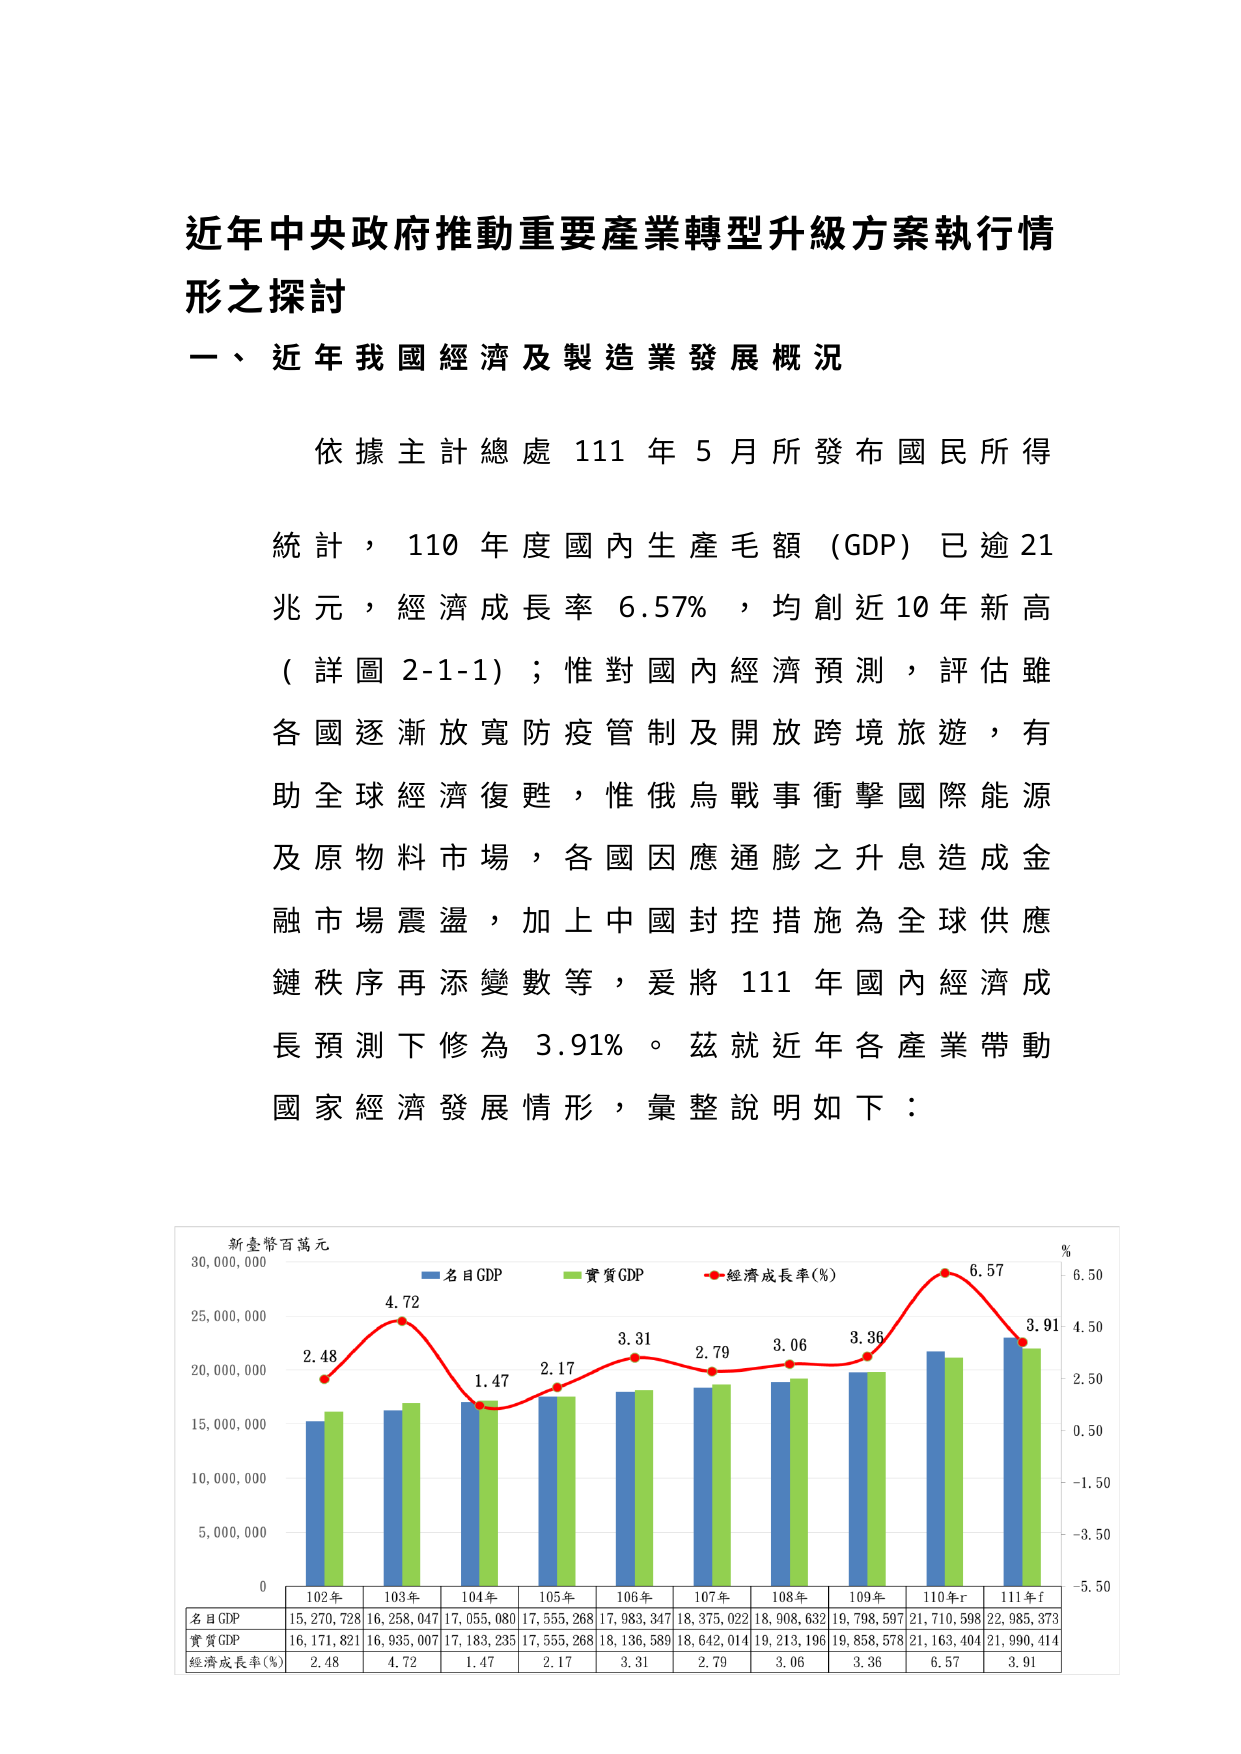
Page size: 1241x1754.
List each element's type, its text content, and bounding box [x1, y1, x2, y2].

text 依據主計總處111年5月所發布國民所得統計，110年度國內生產毛額(GDP)已逾21兆元，經濟成長率6.57%，均創近10年新高(詳圖2-1-1)；惟對國內經濟預測，評估雖各國逐漸放寬防疫管制及開放跨境旅遊，有助全球經濟復甦，惟俄烏戰事衝擊國際能源及原物料市場，各國因應通膨之升息造成金融市場震盪，加上中國封控措施為全球供應鏈秩序再添變數等，爰將111年國內經濟成長預測下修為3.91%。茲就近年各產業帶動國家經濟發展情形，彙整說明如下： [242, 377, 1058, 1127]
text 圖2-1-1 近10年度國內生產毛額及經濟成長率 [183, 1189, 1058, 1226]
text 近年中央政府推動重要產業轉型升級方案執行情形之探討 [183, 189, 1058, 314]
text 一、近年我國經濟及製造業發展概況 [183, 314, 1058, 377]
